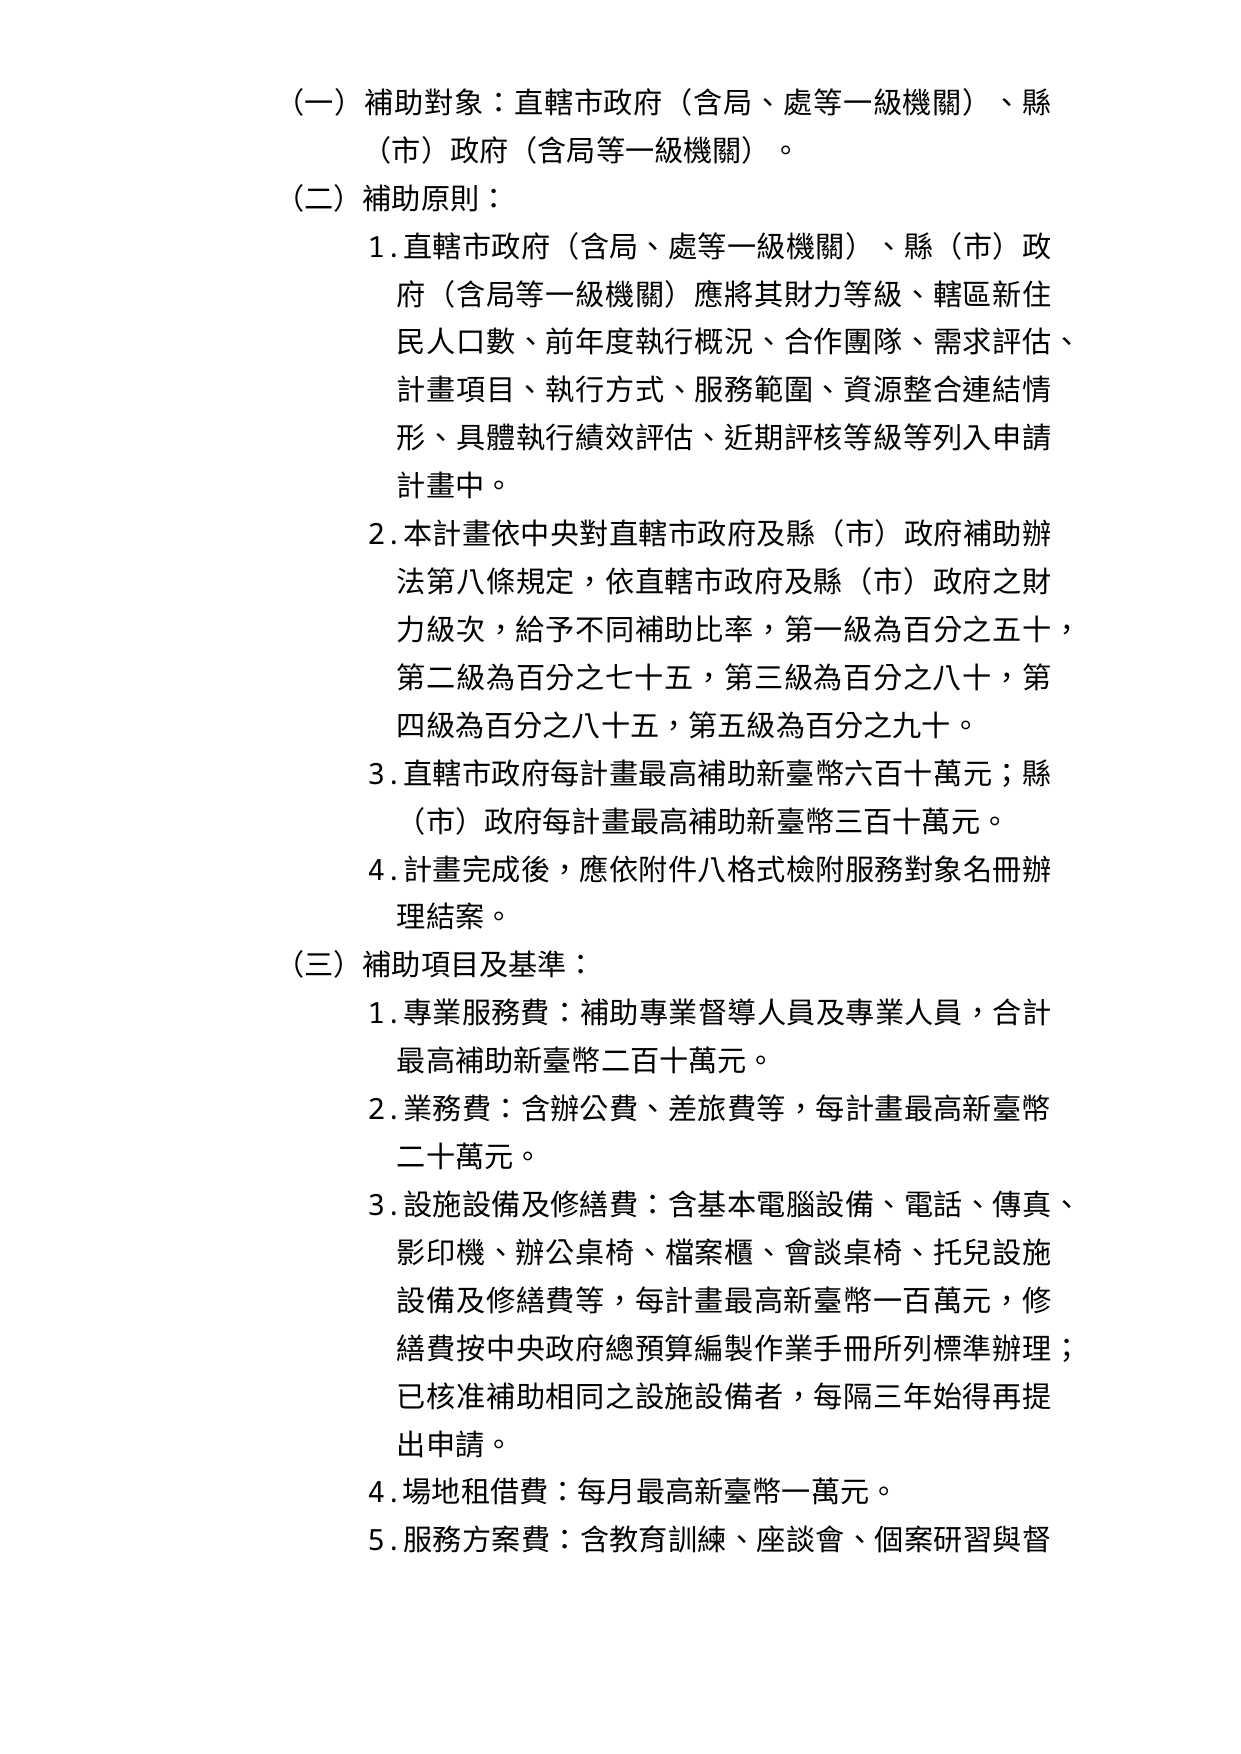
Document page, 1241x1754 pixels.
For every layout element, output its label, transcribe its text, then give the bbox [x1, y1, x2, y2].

text 3.設施設備及修繕費：含基本電腦設備、電話、傳真、影印機、辦公桌椅、檔案櫃、會談桌椅、托兒設施設備及修繕費等，每計畫最高新臺幣一百萬元，修繕費按中央政府總預算編製作業手冊所列標準辦理；已核准補助相同之設施設備者，每隔三年始得再提出申請。 [367, 1177, 1053, 1464]
text （三）補助項目及基準： [275, 937, 1053, 985]
text （一）補助對象：直轄市政府（含局、處等一級機關）、縣（市）政府（含局等一級機關）。 [275, 75, 1053, 171]
text 4.場地租借費：每月最高新臺幣一萬元。 [367, 1464, 1053, 1512]
text 1.專業服務費：補助專業督導人員及專業人員，合計最高補助新臺幣二百十萬元。 [367, 985, 1053, 1081]
text 1.直轄市政府（含局、處等一級機關）、縣（市）政府（含局等一級機關）應將其財力等級、轄區新住民人口數、前年度執行概況、合作團隊、需求評估、計畫項目、執行方式、服務範圍、資源整合連結情形、具體執行績效評估、近期評核等級等列入申請計畫中。 [367, 219, 1053, 506]
text 2.業務費：含辦公費、差旅費等，每計畫最高新臺幣二十萬元。 [367, 1081, 1053, 1177]
text （二）補助原則： [275, 171, 1053, 219]
text 2.本計畫依中央對直轄市政府及縣（市）政府補助辦法第八條規定，依直轄市政府及縣（市）政府之財力級次，給予不同補助比率，第一級為百分之五十，第二級為百分之七十五，第三級為百分之八十，第四級為百分之八十五，第五級為百分之九十。 [367, 506, 1053, 746]
text 3.直轄市政府每計畫最高補助新臺幣六百十萬元；縣（市）政府每計畫最高補助新臺幣三百十萬元。 [367, 746, 1053, 842]
text 4.計畫完成後，應依附件八格式檢附服務對象名冊辦理結案。 [367, 842, 1053, 937]
text 5.服務方案費：含教育訓練、座談會、個案研習與督 [367, 1512, 1053, 1560]
